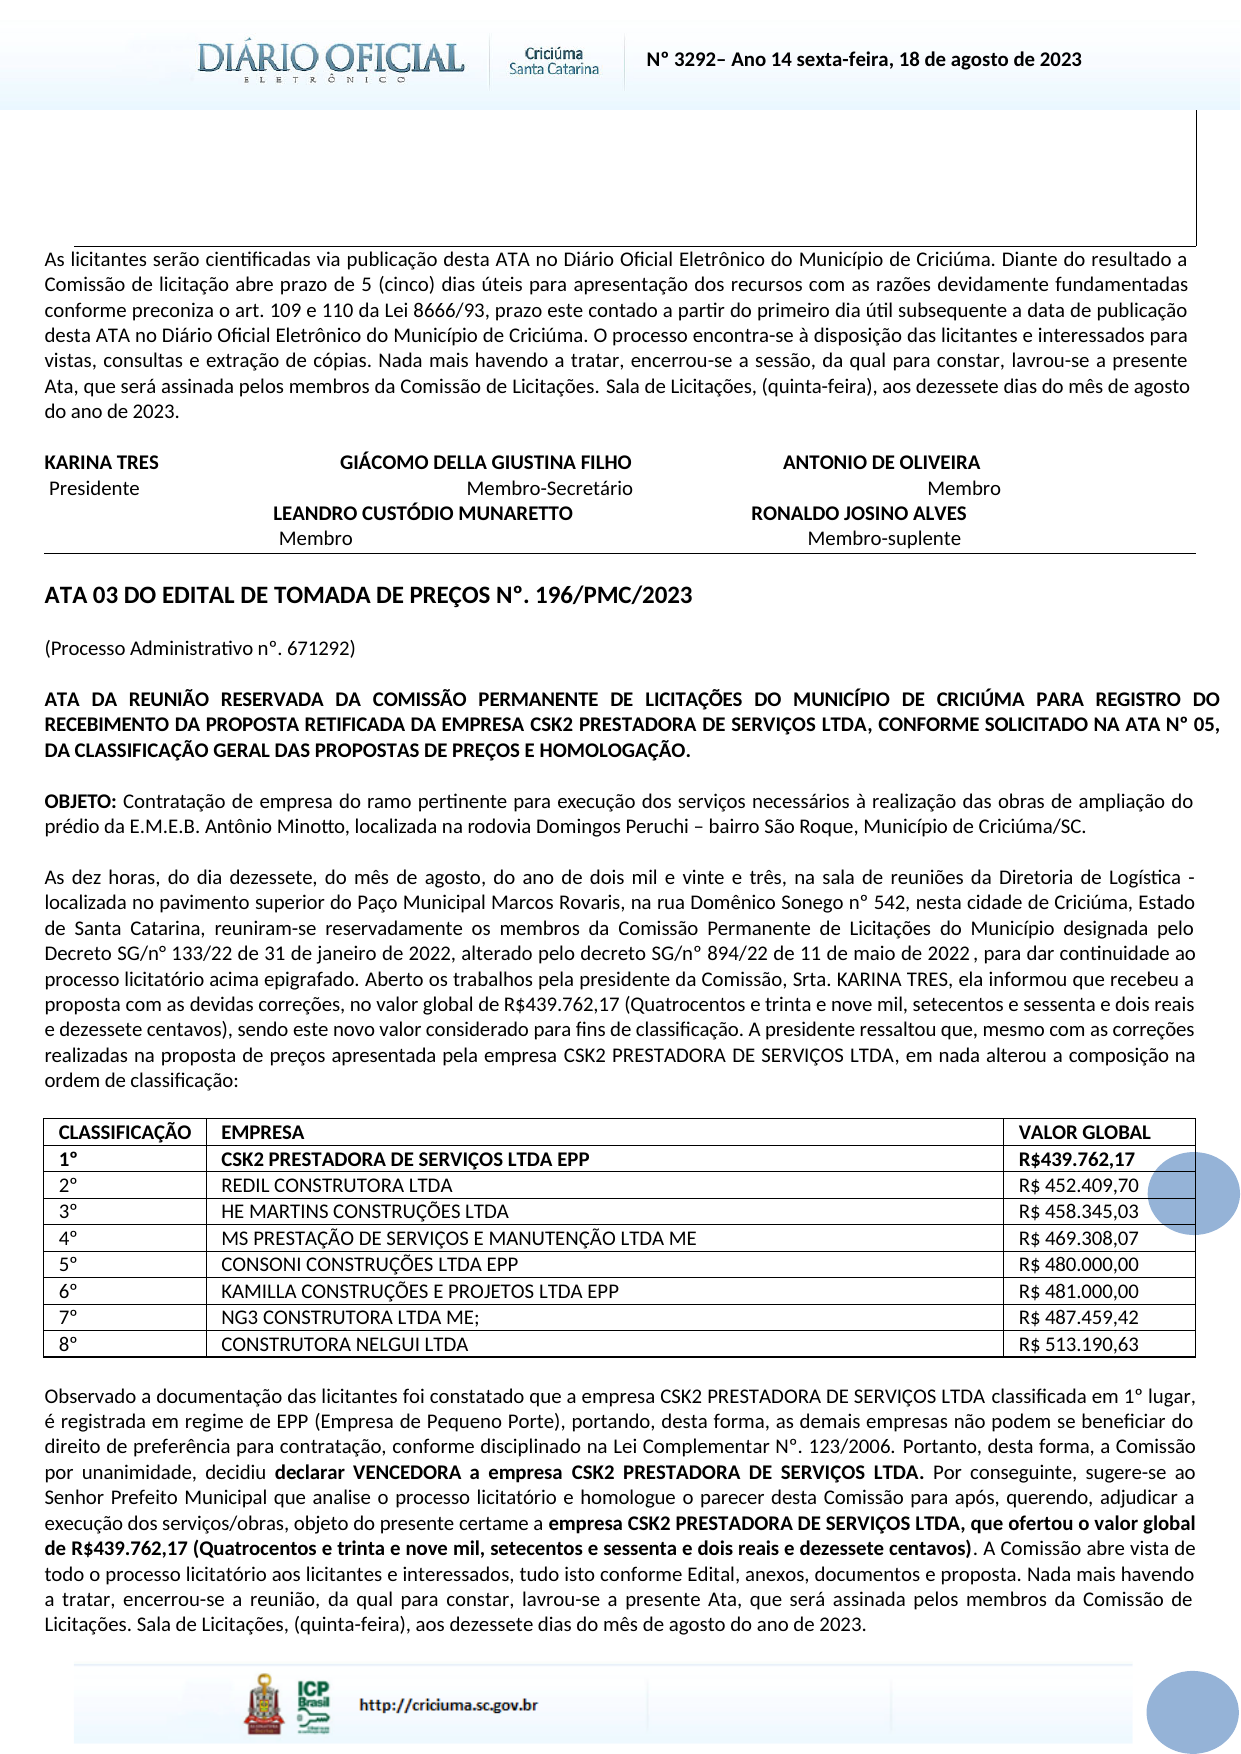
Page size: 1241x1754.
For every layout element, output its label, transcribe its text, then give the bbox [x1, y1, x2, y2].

table_cell CONSONI CONSTRUÇÕES LTDA EPP [207, 1252, 1003, 1277]
table_cell R$439.762,17 [1004, 1146, 1195, 1171]
table_header EMPRESA [207, 1119, 1003, 1145]
table_cell 7º [44, 1305, 206, 1330]
table_cell R$ 513.190,63 [1004, 1331, 1195, 1356]
text (Processo Administrativo nº. 671292) [44, 635, 1198, 661]
text KARINA TRES GIÁCOMO DELLA GIUSTINA FILHO ANTONIO DE OLIVEIRA [44, 449, 1196, 475]
table_cell REDIL CONSTRUTORA LTDA [207, 1172, 1003, 1198]
table_cell 5º [44, 1252, 206, 1277]
table_cell R$ 487.459,42 [1004, 1305, 1195, 1330]
table_cell CONSTRUTORA NELGUI LTDA [207, 1331, 1003, 1356]
text LEANDRO CUSTÓDIO MUNARETTO RONALDO JOSINO ALVES [44, 500, 1196, 526]
text OBJETO: Contratação de empresa do ramo pertinente para execução dos serviços necessários à realização das obras de ampliação do prédio da E.M.E.B. Antônio Minotto, localizada na rodovia Domingos Peruchi – bairro São Roque, Município de Criciúma/SC. [44, 788, 1196, 839]
table_cell CSK2 PRESTADORA DE SERVIÇOS LTDA EPP [207, 1146, 1003, 1171]
table_cell 6º [44, 1278, 206, 1303]
text Presidente Membro-Secretário Membro [44, 475, 1196, 500]
text ATA 03 DO EDITAL DE TOMADA DE PREÇOS Nº. 196/PMC/2023 [44, 579, 1198, 610]
table_header VALOR GLOBAL [1004, 1119, 1195, 1145]
text ATA DA REUNIÃO RESERVADA DA COMISSÃO PERMANENTE DE LICITAÇÕES DO MUNICÍPIO DE CRICIÚMA PARA REGISTRO DO RECEBIMENTO DA PROPOSTA RETIFICADA DA EMPRESA CSK2 PRESTADORA DE SERVIÇOS LTDA, CONFORME SOLICITADO NA ATA Nº 05, DA CLASSIFICAÇÃO GERAL DAS PROPOSTAS DE PREÇOS E HOMOLOGAÇÃO. [44, 686, 1220, 762]
table_cell R$ 469.308,07 [1004, 1225, 1195, 1251]
text As licitantes serão cientificadas via publicação desta ATA no Diário Oficial Eletrônico do Município de Criciúma. Diante do resultado a Comissão de licitação abre prazo de 5 (cinco) dias úteis para apresentação dos recursos com as razões devidamente fundamentadas conforme preconiza o art. 109 e 110 da Lei 8666/93, prazo este contado a partir do primeiro dia útil subsequente a data de publicação desta ATA no Diário Oficial Eletrônico do Município de Criciúma. O processo encontra-se à disposição das licitantes e interessados para vistas, consultas e extração de cópias. Nada mais havendo a tratar, encerrou-se a sessão, da qual para constar, lavrou-se a presente Ata, que será assinada pelos membros da Comissão de Licitações. Sala de Licitações, (quinta-feira), aos dezessete dias do mês de agosto do ano de 2023. [44, 246, 1191, 424]
table_cell 1º [44, 1146, 206, 1171]
table_cell R$ 481.000,00 [1004, 1278, 1195, 1303]
text As dez horas, do dia dezessete, do mês de agosto, do ano de dois mil e vinte e três, na sala de reuniões da Diretoria de Logística - localizada no pavimento superior do Paço Municipal Marcos Rovaris, na rua Domênico Sonego nº 542, nesta cidade de Criciúma, Estado de Santa Catarina, reuniram-se reservadamente os membros da Comissão Permanente de Licitações do Município designada pelo Decreto SG/n° 133/22 de 31 de janeiro de 2022, alterado pelo decreto SG/nº 894/22 de 11 de maio de 2022, para dar continuidade ao processo licitatório acima epigrafado. Aberto os trabalhos pela presidente da Comissão, Srta. KARINA TRES, ela informou que recebeu a proposta com as devidas correções, no valor global de R$439.762,17 (Quatrocentos e trinta e nove mil, setecentos e sessenta e dois reais e dezessete centavos), sendo este novo valor considerado para fins de classificação. A presidente ressaltou que, mesmo com as correções realizadas na proposta de preços apresentada pela empresa CSK2 PRESTADORA DE SERVIÇOS LTDA, em nada alterou a composição na ordem de classificação: [44, 864, 1196, 1093]
table_cell HE MARTINS CONSTRUÇÕES LTDA [207, 1199, 1003, 1224]
table_cell 8º [44, 1331, 206, 1356]
table_cell 4º [44, 1225, 206, 1251]
text Membro Membro-suplente [44, 526, 1196, 553]
text Observado a documentação das licitantes foi constatado que a empresa CSK2 PRESTADORA DE SERVIÇOS LTDA classificada em 1º lugar, é registrada em regime de EPP (Empresa de Pequeno Porte), portando, desta forma, as demais empresas não podem se beneficiar do direito de preferência para contratação, conforme disciplinado na Lei Complementar Nº. 123/2006. Portanto, desta forma, a Comissão por unanimidade, decidiu declarar VENCEDORA a empresa CSK2 PRESTADORA DE SERVIÇOS LTDA. Por conseguinte, sugere-se ao Senhor Prefeito Municipal que analise o processo licitatório e homologue o parecer desta Comissão para após, querendo, adjudicar a execução dos serviços/obras, objeto do presente certame a empresa CSK2 PRESTADORA DE SERVIÇOS LTDA, que ofertou o valor global de R$439.762,17 (Quatrocentos e trinta e nove mil, setecentos e sessenta e dois reais e dezessete centavos). A Comissão abre vista de todo o processo licitatório aos licitantes e interessados, tudo isto conforme Edital, anexos, documentos e proposta. Nada mais havendo a tratar, encerrou-se a reunião, da qual para constar, lavrou-se a presente Ata, que será assinada pelos membros da Comissão de Licitações. Sala de Licitações, (quinta-feira), aos dezessete dias do mês de agosto do ano de 2023. [44, 1383, 1196, 1637]
table_cell MS PRESTAÇÃO DE SERVIÇOS E MANUTENÇÃO LTDA ME [207, 1225, 1003, 1251]
table_cell R$ 452.409,70 [1004, 1172, 1153, 1198]
table_cell 2º [44, 1172, 206, 1198]
table_cell R$ 480.000,00 [1004, 1252, 1195, 1277]
table_cell R$ 458.345,03 [1004, 1199, 1161, 1224]
table_cell KAMILLA CONSTRUÇÕES E PROJETOS LTDA EPP [207, 1278, 1003, 1303]
table_cell 3º [44, 1199, 206, 1224]
table_header CLASSIFICAÇÃO [44, 1119, 206, 1145]
table_cell NG3 CONSTRUTORA LTDA ME; [207, 1305, 1003, 1330]
